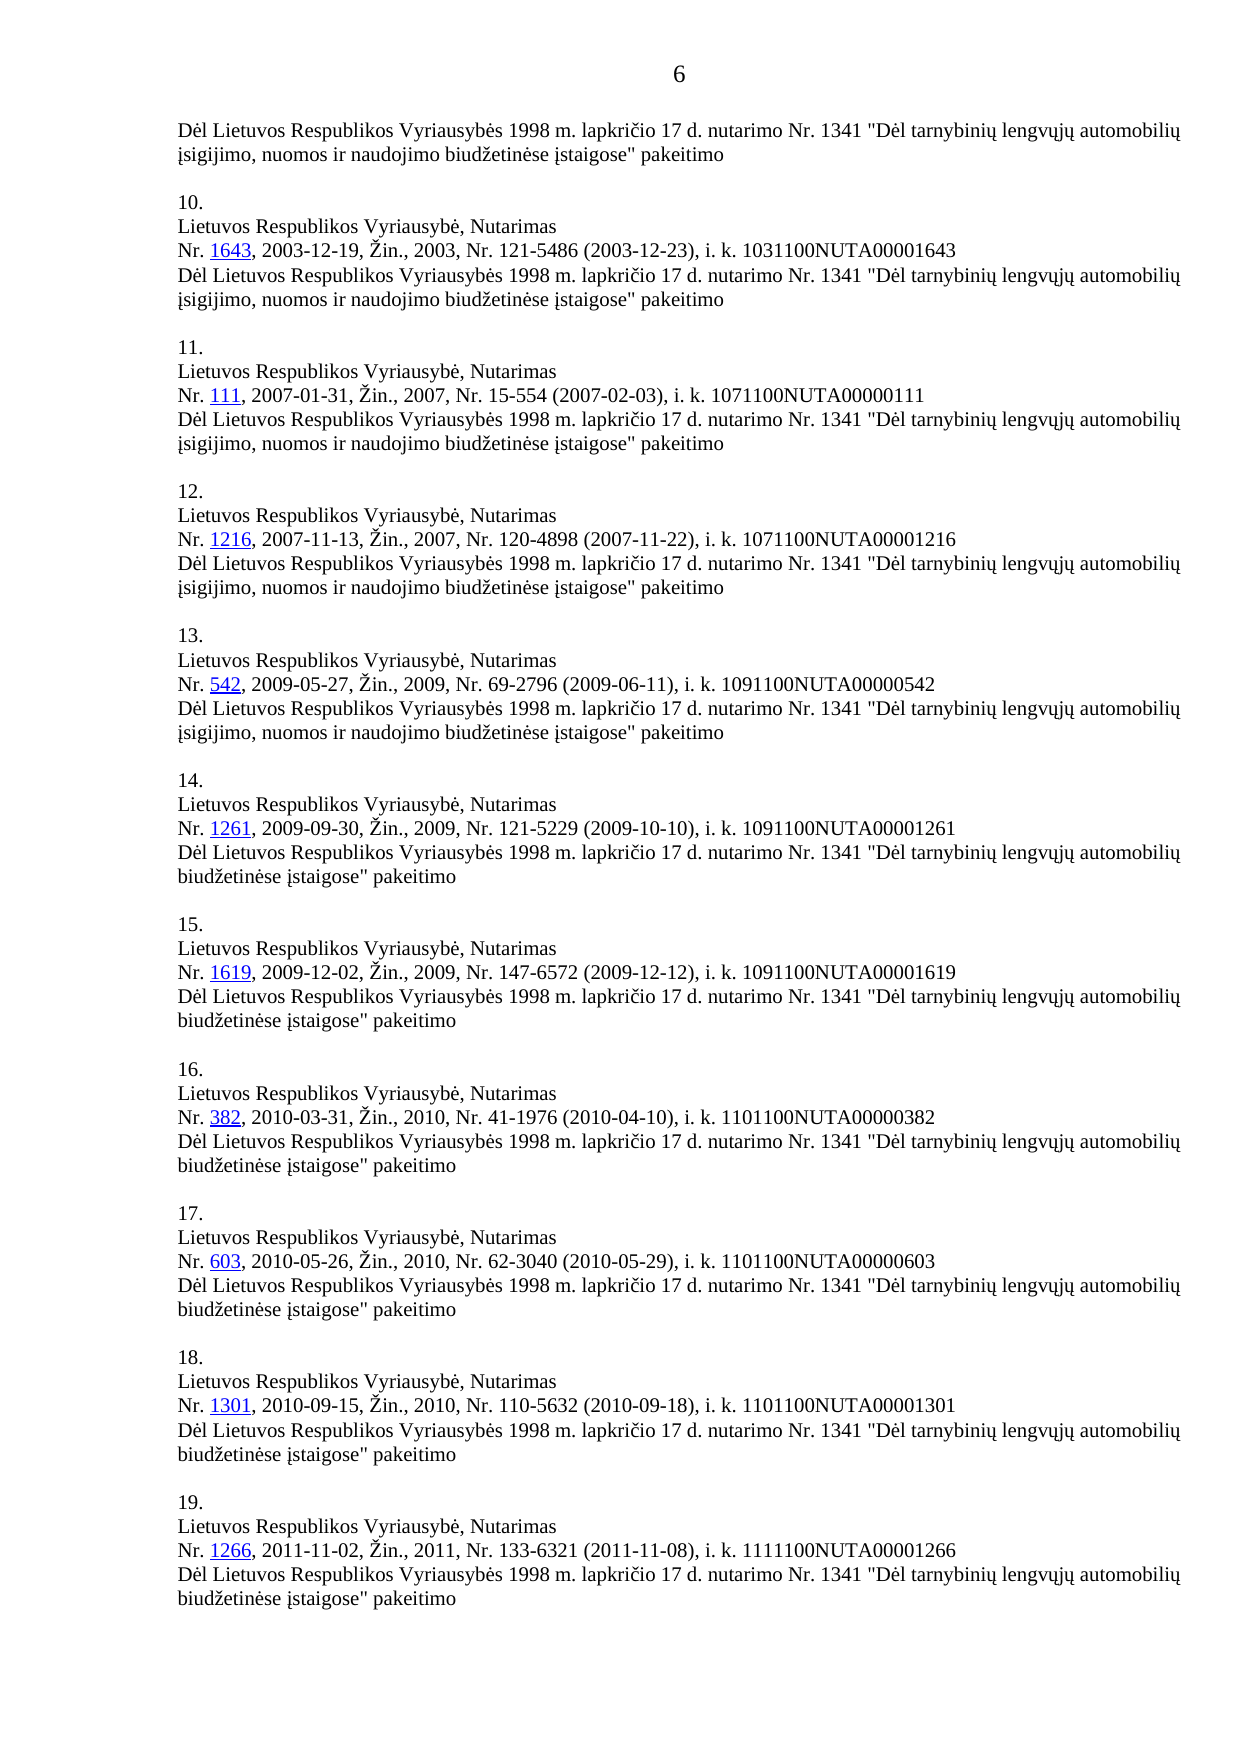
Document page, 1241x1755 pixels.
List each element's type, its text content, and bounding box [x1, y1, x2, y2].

text Lietuvos Respublikos Vyriausybė, Nutarimas [177, 936, 1181, 960]
text 17. [177, 1201, 1181, 1225]
text Dėl Lietuvos Respublikos Vyriausybės 1998 m. lapkričio 17 d. nutarimo Nr. 1341 "Dėl tarnybinių lengvųjų automobilių įsigijimo, nuomos ir naudojimo biudžetinėse įstaigose" pakeitimo [177, 262, 1181, 311]
text 13. [177, 623, 1181, 647]
text Nr. 1261, 2009-09-30, Žin., 2009, Nr. 121-5229 (2009-10-10), i. k. 1091100NUTA00001261 [177, 816, 1181, 840]
text Nr. 542, 2009-05-27, Žin., 2009, Nr. 69-2796 (2009-06-11), i. k. 1091100NUTA00000542 [177, 672, 1181, 696]
text 15. [177, 912, 1181, 936]
text Lietuvos Respublikos Vyriausybė, Nutarimas [177, 1514, 1181, 1538]
text Lietuvos Respublikos Vyriausybė, Nutarimas [177, 1225, 1181, 1249]
text Dėl Lietuvos Respublikos Vyriausybės 1998 m. lapkričio 17 d. nutarimo Nr. 1341 "Dėl tarnybinių lengvųjų automobilių įsigijimo, nuomos ir naudojimo biudžetinėse įstaigose" pakeitimo [177, 696, 1181, 744]
text Nr. 1619, 2009-12-02, Žin., 2009, Nr. 147-6572 (2009-12-12), i. k. 1091100NUTA00001619 [177, 960, 1181, 984]
text Dėl Lietuvos Respublikos Vyriausybės 1998 m. lapkričio 17 d. nutarimo Nr. 1341 "Dėl tarnybinių lengvųjų automobilių biudžetinėse įstaigose" pakeitimo [177, 1417, 1181, 1466]
text Nr. 603, 2010-05-26, Žin., 2010, Nr. 62-3040 (2010-05-29), i. k. 1101100NUTA00000603 [177, 1249, 1181, 1273]
text Dėl Lietuvos Respublikos Vyriausybės 1998 m. lapkričio 17 d. nutarimo Nr. 1341 "Dėl tarnybinių lengvųjų automobilių biudžetinėse įstaigose" pakeitimo [177, 1129, 1181, 1177]
text Dėl Lietuvos Respublikos Vyriausybės 1998 m. lapkričio 17 d. nutarimo Nr. 1341 "Dėl tarnybinių lengvųjų automobilių biudžetinėse įstaigose" pakeitimo [177, 1562, 1181, 1610]
text 18. [177, 1345, 1181, 1369]
text Lietuvos Respublikos Vyriausybė, Nutarimas [177, 792, 1181, 816]
text Lietuvos Respublikos Vyriausybė, Nutarimas [177, 1081, 1181, 1105]
text Nr. 1266, 2011-11-02, Žin., 2011, Nr. 133-6321 (2011-11-08), i. k. 1111100NUTA00001266 [177, 1538, 1181, 1562]
text Lietuvos Respublikos Vyriausybė, Nutarimas [177, 1369, 1181, 1393]
text Nr. 1301, 2010-09-15, Žin., 2010, Nr. 110-5632 (2010-09-18), i. k. 1101100NUTA00001301 [177, 1393, 1181, 1417]
text Lietuvos Respublikos Vyriausybė, Nutarimas [177, 503, 1181, 527]
text Nr. 111, 2007-01-31, Žin., 2007, Nr. 15-554 (2007-02-03), i. k. 1071100NUTA00000111 [177, 383, 1181, 407]
text Dėl Lietuvos Respublikos Vyriausybės 1998 m. lapkričio 17 d. nutarimo Nr. 1341 "Dėl tarnybinių lengvųjų automobilių biudžetinėse įstaigose" pakeitimo [177, 984, 1181, 1032]
text Nr. 1216, 2007-11-13, Žin., 2007, Nr. 120-4898 (2007-11-22), i. k. 1071100NUTA00001216 [177, 527, 1181, 551]
text Lietuvos Respublikos Vyriausybė, Nutarimas [177, 214, 1181, 238]
text Nr. 1643, 2003-12-19, Žin., 2003, Nr. 121-5486 (2003-12-23), i. k. 1031100NUTA00001643 [177, 238, 1181, 262]
text 14. [177, 768, 1181, 792]
text Dėl Lietuvos Respublikos Vyriausybės 1998 m. lapkričio 17 d. nutarimo Nr. 1341 "Dėl tarnybinių lengvųjų automobilių biudžetinėse įstaigose" pakeitimo [177, 1273, 1181, 1321]
text 12. [177, 479, 1181, 503]
text 16. [177, 1057, 1181, 1081]
text 10. [177, 190, 1181, 214]
text Lietuvos Respublikos Vyriausybė, Nutarimas [177, 359, 1181, 383]
text Nr. 382, 2010-03-31, Žin., 2010, Nr. 41-1976 (2010-04-10), i. k. 1101100NUTA00000382 [177, 1105, 1181, 1129]
text Dėl Lietuvos Respublikos Vyriausybės 1998 m. lapkričio 17 d. nutarimo Nr. 1341 "Dėl tarnybinių lengvųjų automobilių biudžetinėse įstaigose" pakeitimo [177, 840, 1181, 888]
text 11. [177, 335, 1181, 359]
text 19. [177, 1490, 1181, 1514]
text Lietuvos Respublikos Vyriausybė, Nutarimas [177, 647, 1181, 672]
text Dėl Lietuvos Respublikos Vyriausybės 1998 m. lapkričio 17 d. nutarimo Nr. 1341 "Dėl tarnybinių lengvųjų automobilių įsigijimo, nuomos ir naudojimo biudžetinėse įstaigose" pakeitimo [177, 118, 1181, 166]
text Dėl Lietuvos Respublikos Vyriausybės 1998 m. lapkričio 17 d. nutarimo Nr. 1341 "Dėl tarnybinių lengvųjų automobilių įsigijimo, nuomos ir naudojimo biudžetinėse įstaigose" pakeitimo [177, 551, 1181, 599]
text Dėl Lietuvos Respublikos Vyriausybės 1998 m. lapkričio 17 d. nutarimo Nr. 1341 "Dėl tarnybinių lengvųjų automobilių įsigijimo, nuomos ir naudojimo biudžetinėse įstaigose" pakeitimo [177, 407, 1181, 455]
